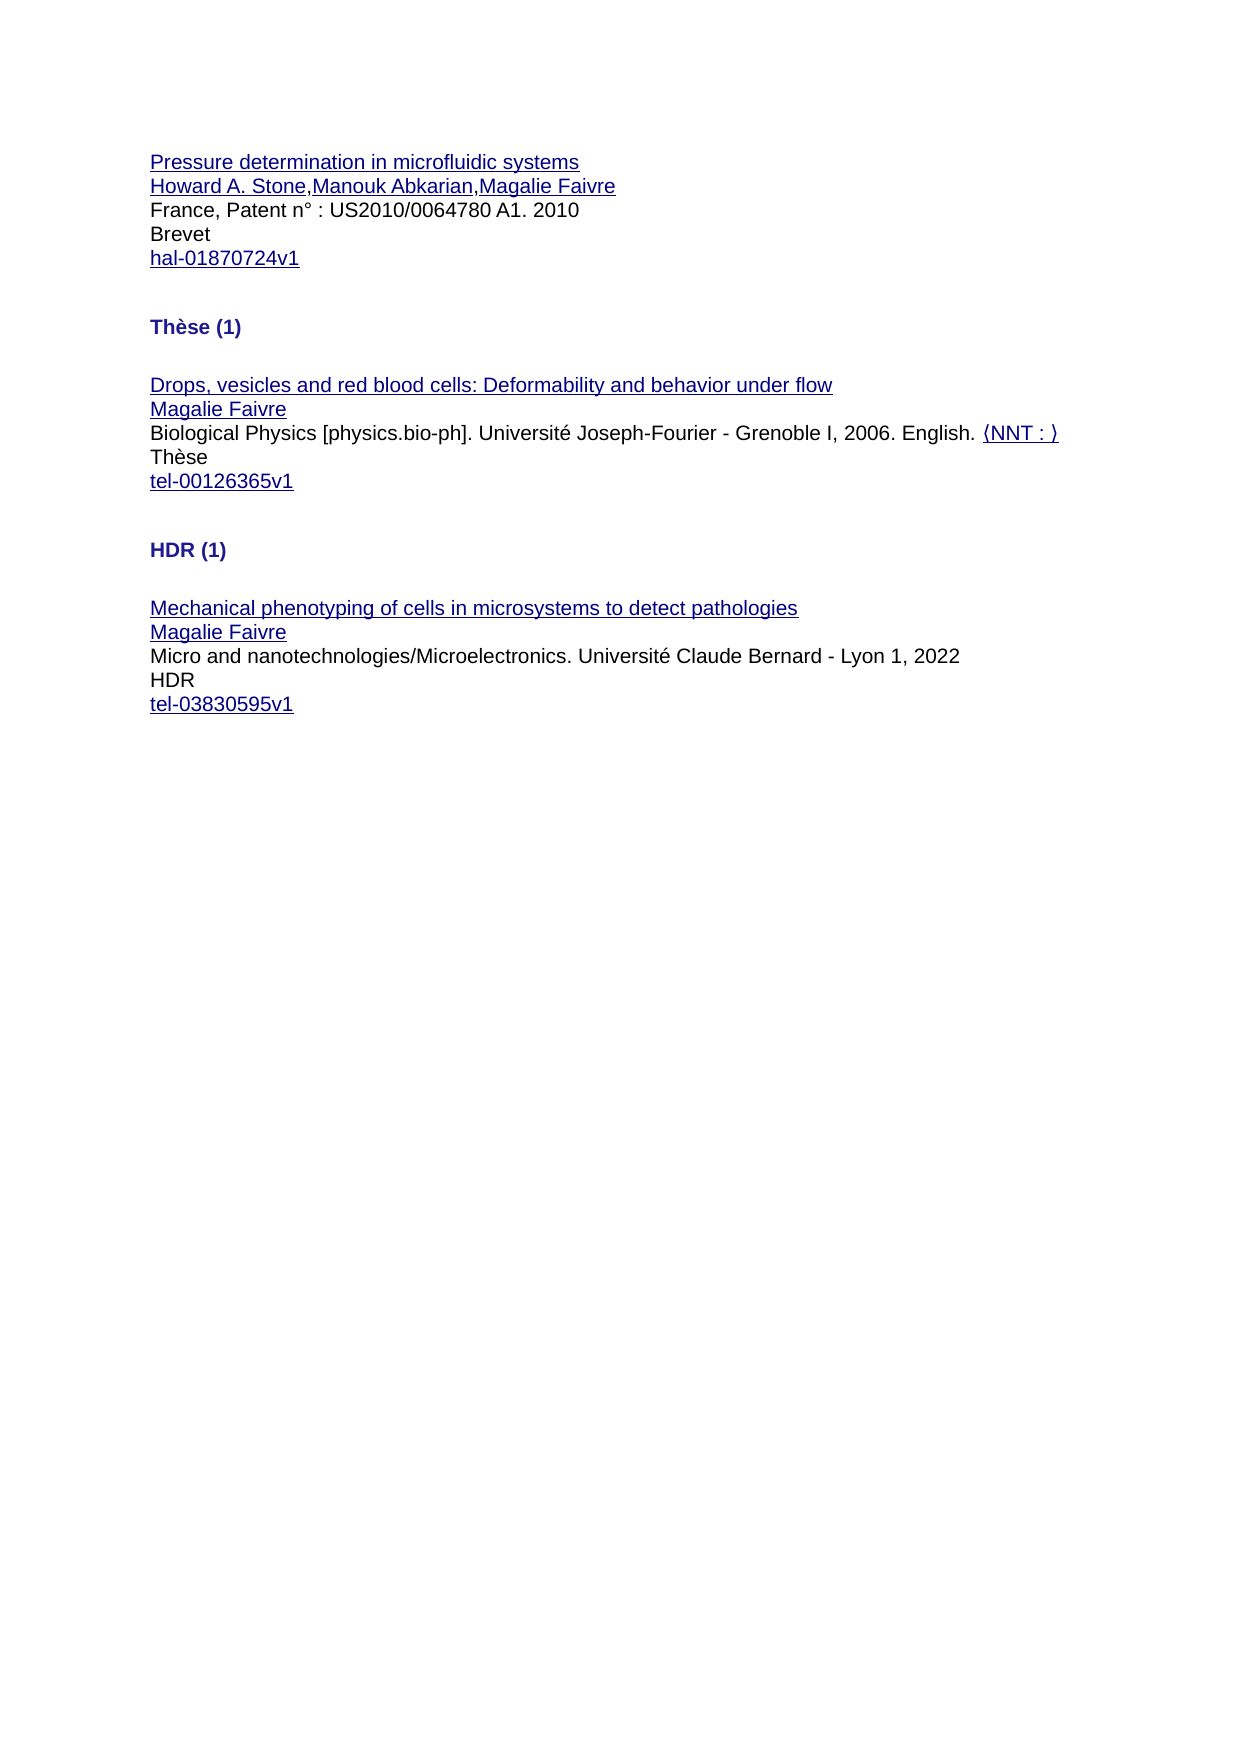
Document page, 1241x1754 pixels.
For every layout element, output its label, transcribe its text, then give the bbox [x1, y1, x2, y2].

table_cell Pressure determination in microfluidic systems Howard A. Stone,Manouk Abkarian,Magalie Faivre France, Patent n° : US2010/0064780 A1. 2010 Brevet hal-01870724v1 [150, 150, 1090, 270]
table_header Drops, vesicles and red blood cells: Deformability and behavior under flow Magalie Faivre Biological Physics [physics.bio-ph]. Université Joseph-Fourier - Grenoble I, 2006. English. ⟨NNT : ⟩ Thèse tel-00126365v1 [150, 373, 1090, 493]
subtitle HDR (1) [150, 537, 1090, 561]
table_header Mechanical phenotyping of cells in microsystems to detect pathologies Magalie Faivre Micro and nanotechnologies/Microelectronics. Université Claude Bernard - Lyon 1, 2022 HDR tel-03830595v1 [150, 596, 1090, 716]
subtitle Thèse (1) [150, 314, 1090, 338]
